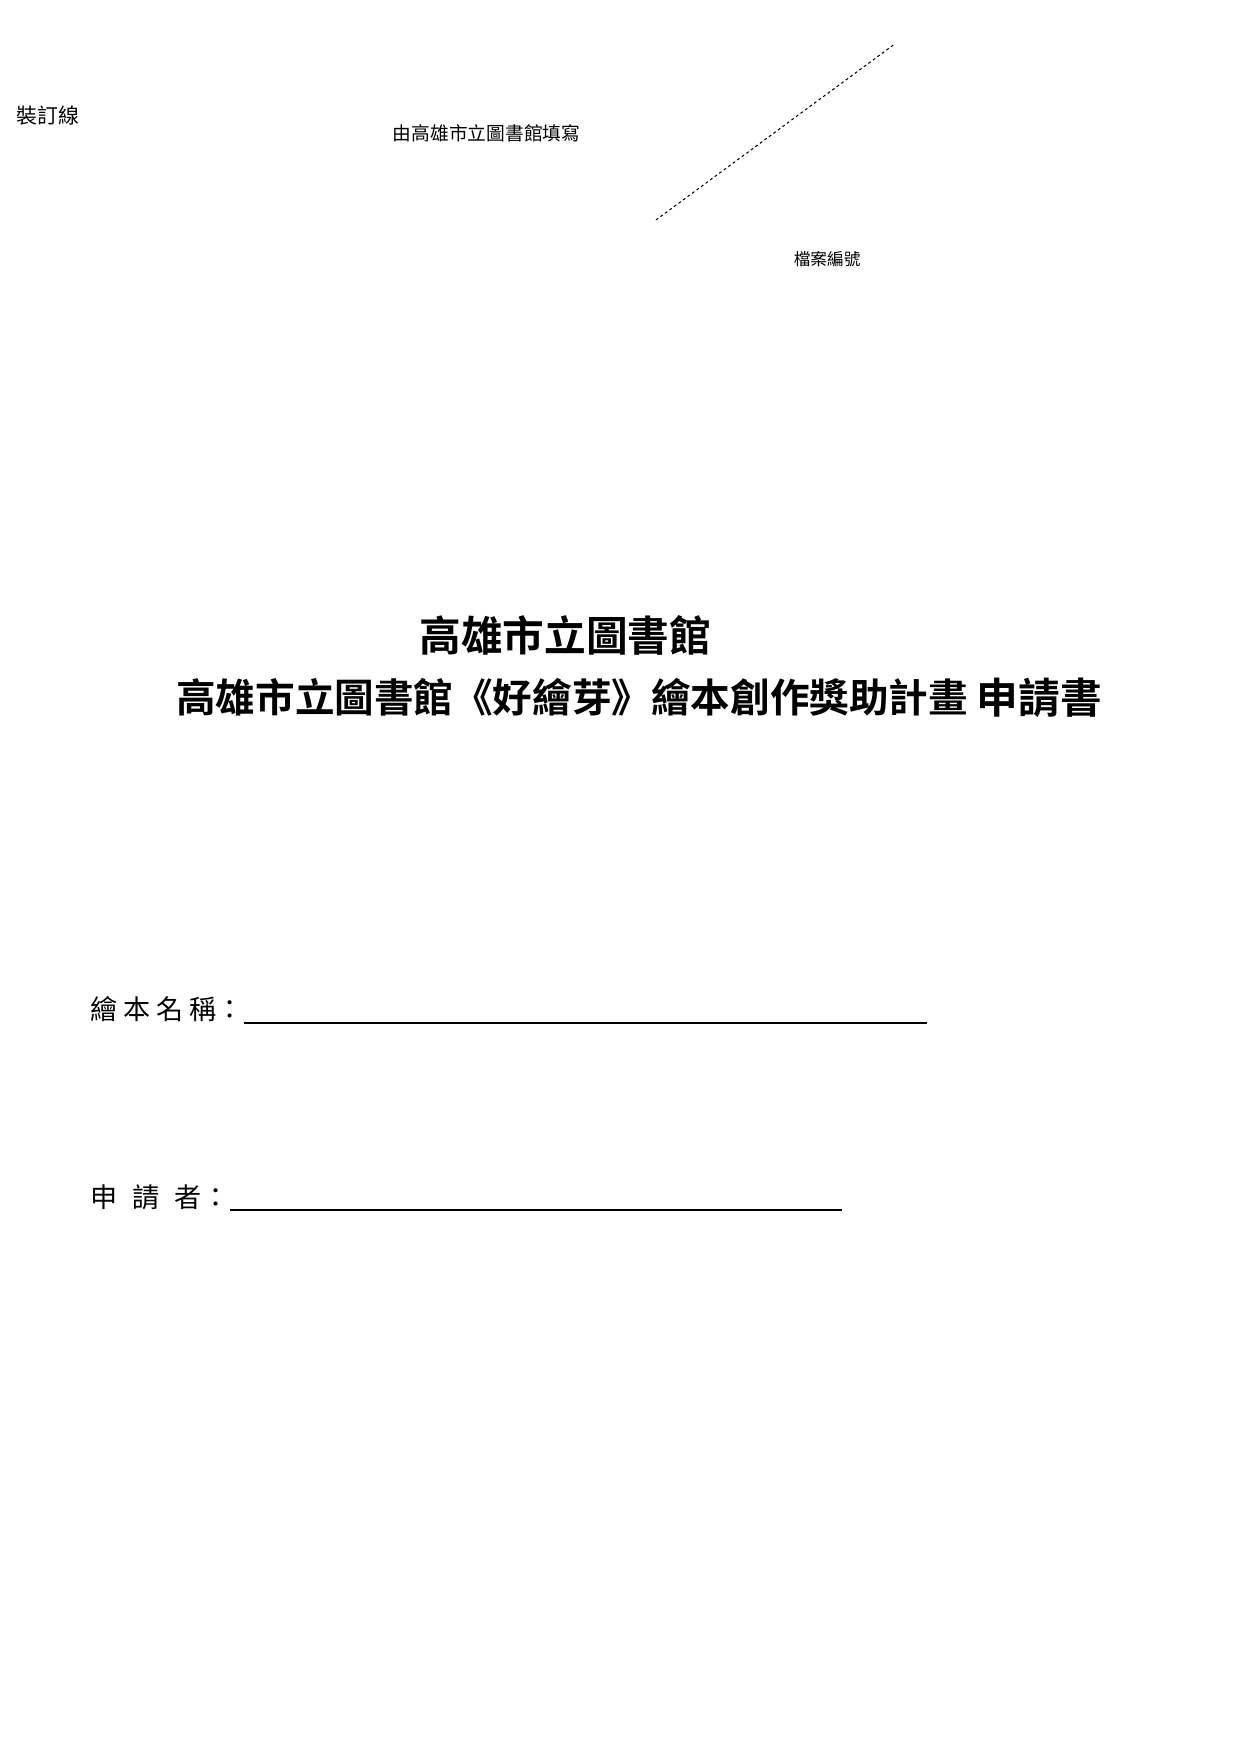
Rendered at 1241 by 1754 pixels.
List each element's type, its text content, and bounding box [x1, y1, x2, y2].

table_header [879, 154, 1089, 283]
text 由高雄市立圖書館填寫 [75, 91, 1165, 153]
text 申 請 者： [75, 1153, 1165, 1216]
table_header 檔案編號 [776, 154, 876, 283]
text 繪 本 名 稱： [75, 966, 1165, 1028]
text 高雄市立圖書館 高雄市立圖書館《好繪芽》繪本創作獎助計畫 申請書 [0, 591, 1202, 716]
table_header [765, 154, 776, 403]
table_cell [878, 286, 1089, 403]
table_cell [776, 286, 877, 403]
